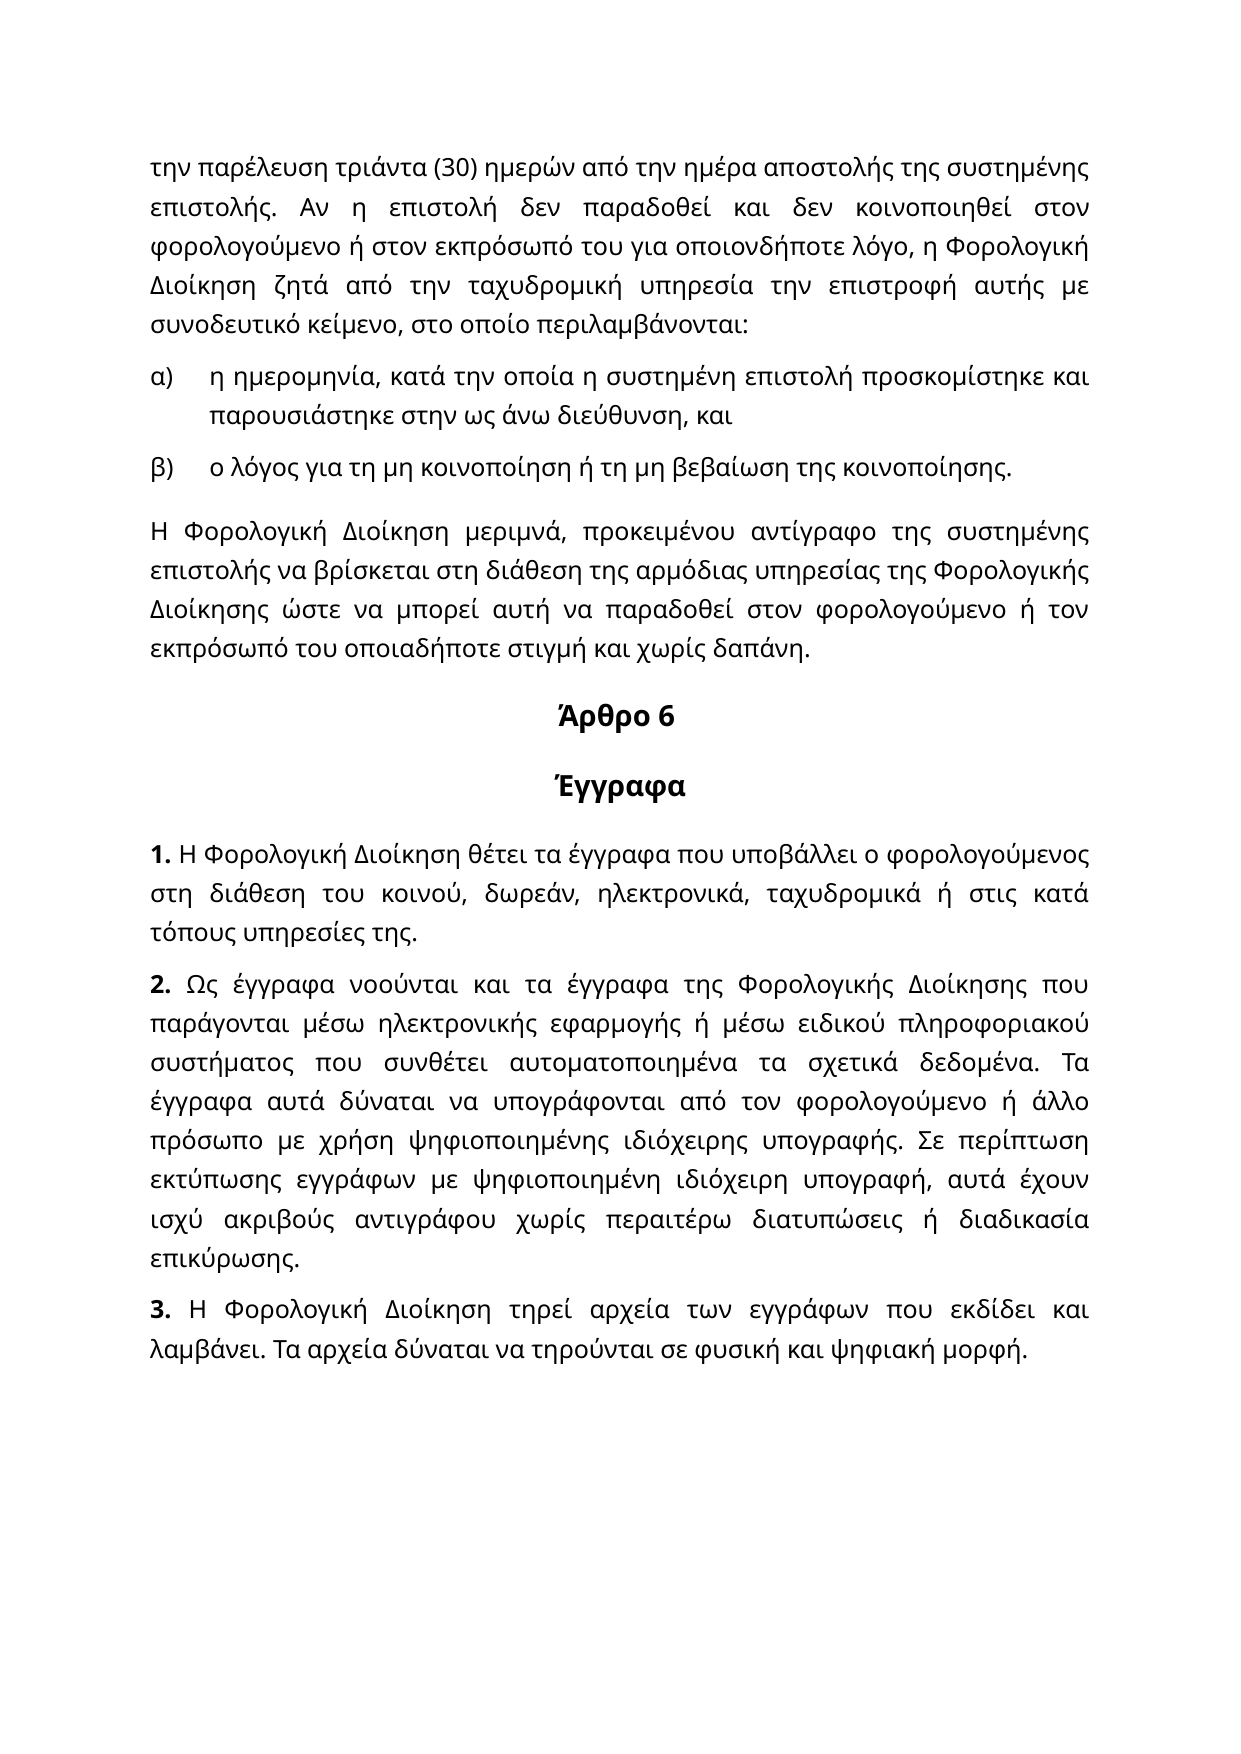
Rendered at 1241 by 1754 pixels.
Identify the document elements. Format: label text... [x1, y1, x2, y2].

text Η Φορολογική Διοίκηση μεριμνά, προκειμένου αντίγραφο της συστημένης επιστολής να βρίσκεται στη διάθεση της αρμόδιας υπηρεσίας της Φορολογικής Διοίκησης ώστε να μπορεί αυτή να παραδοθεί στον φορολογούμενο ή τον εκπρόσωπό του οποιαδήποτε στιγμή και χωρίς δαπάνη. [150, 513, 1090, 665]
list β) ο λόγος για τη μη κοινοποίηση ή τη μη βεβαίωση της κοινοποίησης. [150, 449, 1090, 483]
subtitle Έγγραφα [150, 766, 1090, 805]
text 1. Η Φορολογική Διοίκηση θέτει τα έγγραφα που υποβάλλει ο φορολογούμενος στη διάθεση του κοινού, δωρεάν, ηλεκτρονικά, ταχυδρομικά ή στις κατά τόπους υπηρεσίες της. [150, 836, 1090, 949]
subtitle Άρθρο 6 [150, 695, 1090, 735]
text 2. Ως έγγραφα νοούνται και τα έγγραφα της Φορολογικής Διοίκησης που παράγονται μέσω ηλεκτρονικής εφαρμογής ή μέσω ειδικού πληροφοριακού συστήματος που συνθέτει αυτοματοποιημένα τα σχετικά δεδομένα. Τα έγγραφα αυτά δύναται να υπογράφονται από τον φορολογούμενο ή άλλο πρόσωπο με χρήση ψηφιοποιημένης ιδιόχειρης υπογραφής. Σε περίπτωση εκτύπωσης εγγράφων με ψηφιοποιημένη ιδιόχειρη υπογραφή, αυτά έχουν ισχύ ακριβούς αντιγράφου χωρίς περαιτέρω διατυπώσεις ή διαδικασία επικύρωσης. [150, 966, 1090, 1274]
list α) η ημερομηνία, κατά την οποία η συστημένη επιστολή προσκομίστηκε και παρουσιάστηκε στην ως άνω διεύθυνση, και [150, 358, 1090, 432]
text την παρέλευση τριάντα (30) ημερών από την ημέρα αποστολής της συστημένης επιστολής. Αν η επιστολή δεν παραδοθεί και δεν κοινοποιηθεί στον φορολογούμενο ή στον εκπρόσωπό του για οποιονδήποτε λόγο, η Φορολογική Διοίκηση ζητά από την ταχυδρομική υπηρεσία την επιστροφή αυτής με συνοδευτικό κείμενο, στο οποίο περιλαμβάνονται: [150, 150, 1090, 341]
text 3. Η Φορολογική Διοίκηση τηρεί αρχεία των εγγράφων που εκδίδει και λαμβάνει. Τα αρχεία δύναται να τηρούνται σε φυσική και ψηφιακή μορφή. [150, 1292, 1090, 1365]
